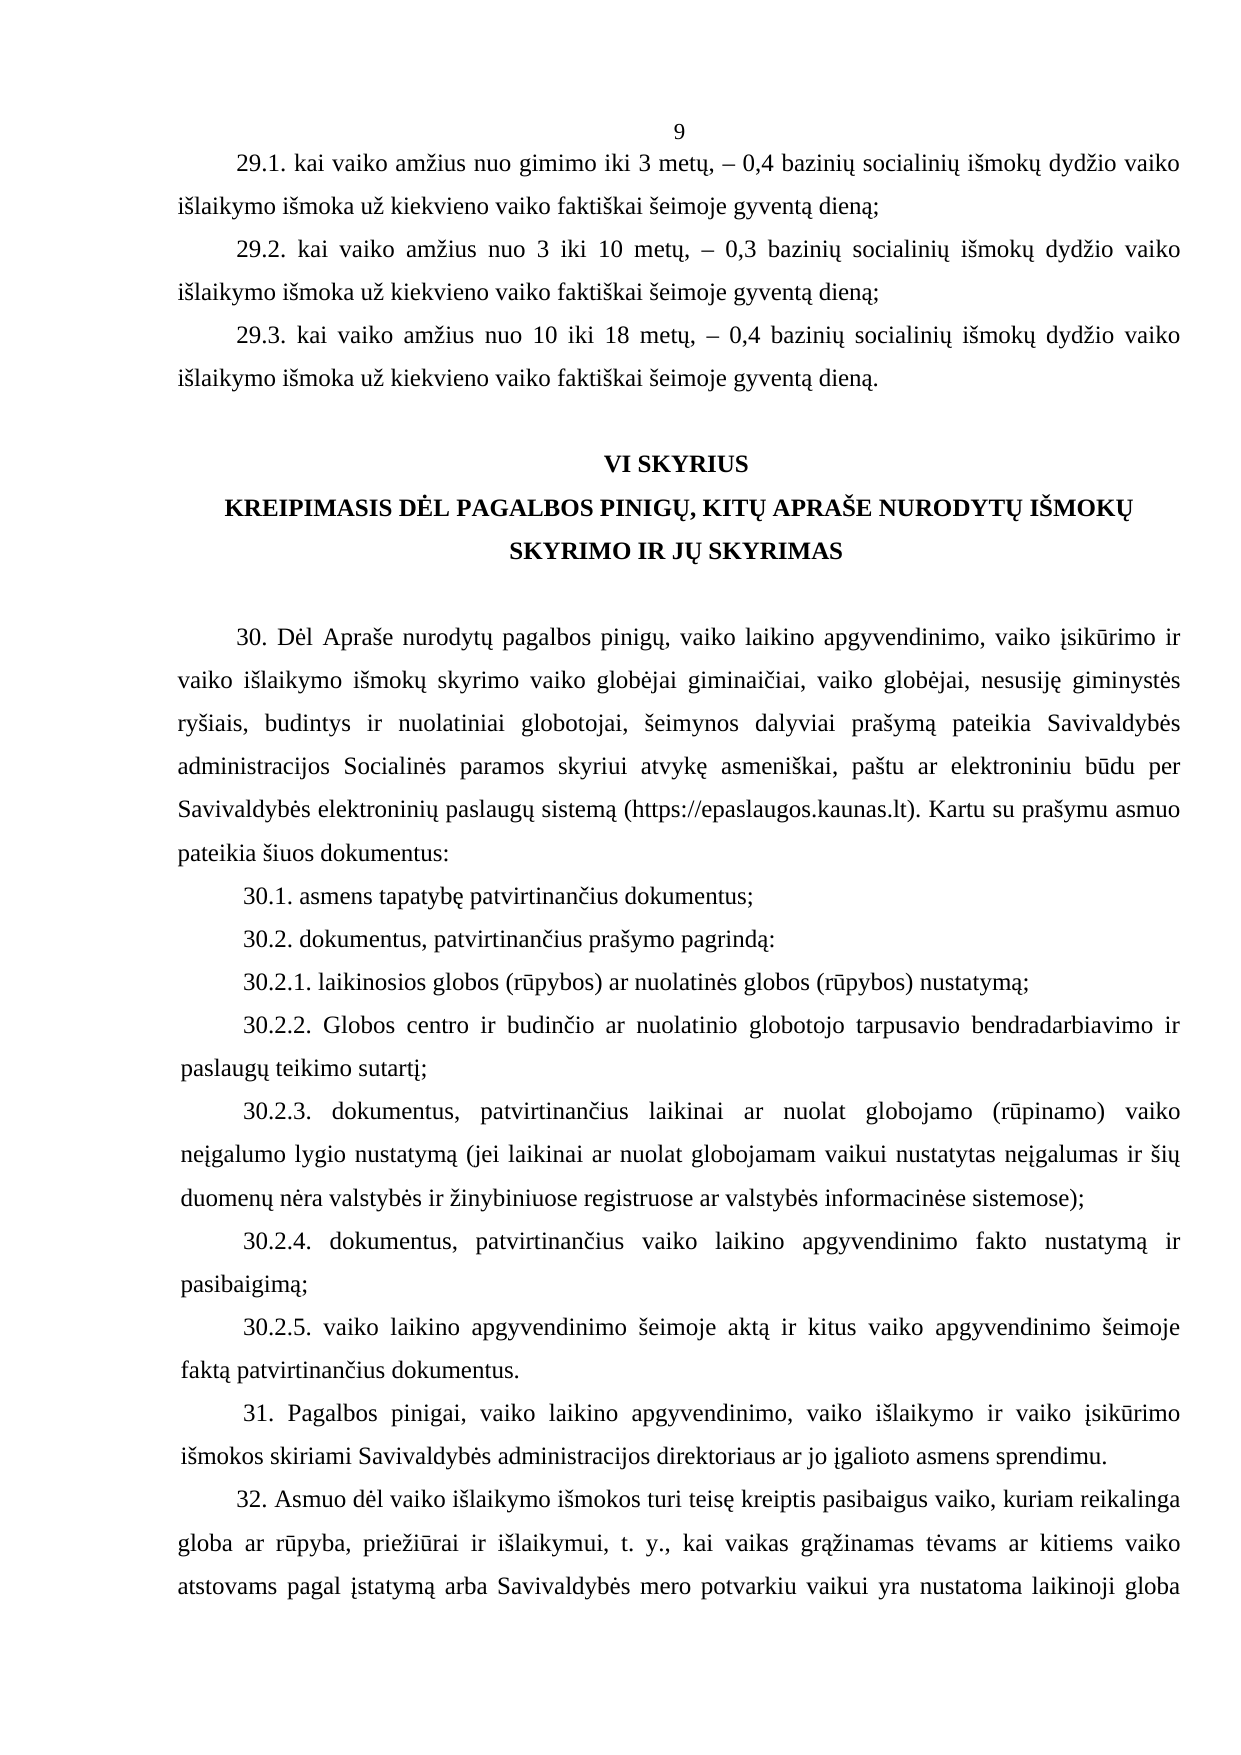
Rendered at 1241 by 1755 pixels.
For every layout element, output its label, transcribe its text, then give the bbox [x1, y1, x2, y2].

text 32. Asmuo dėl vaiko išlaikymo išmokos turi teisę kreiptis pasibaigus vaiko, kuriam reikalinga globa ar rūpyba, priežiūrai ir išlaikymui, t. y., kai vaikas grąžinamas tėvams ar kitiems vaiko atstovams pagal įstatymą arba Savivaldybės mero potvarkiu vaikui yra nustatoma laikinoji globa [177, 1484, 1181, 1599]
text VI SKYRIUS [177, 449, 1181, 478]
text 30.1. asmens tapatybę patvirtinančius dokumentus; [180, 881, 1181, 909]
text 30.2.5. vaiko laikino apgyvendinimo šeimoje aktą ir kitus vaiko apgyvendinimo šeimoje faktą patvirtinančius dokumentus. [180, 1312, 1181, 1384]
text 30.2.1. laikinosios globos (rūpybos) ar nuolatinės globos (rūpybos) nustatymą; [180, 967, 1181, 996]
text KREIPIMASIS DĖL PAGALBOS PINIGŲ, KITŲ APRAŠE NURODYTŲ IŠMOKŲ SKYRIMO IR JŲ SKYRIMAS [177, 493, 1181, 564]
text 29.1. kai vaiko amžius nuo gimimo iki 3 metų, – 0,4 bazinių socialinių išmokų dydžio vaiko išlaikymo išmoka už kiekvieno vaiko faktiškai šeimoje gyventą dieną; [177, 148, 1181, 219]
text 30.2.4. dokumentus, patvirtinančius vaiko laikino apgyvendinimo fakto nustatymą ir pasibaigimą; [180, 1226, 1181, 1298]
text 30.2.3. dokumentus, patvirtinančius laikinai ar nuolat globojamo (rūpinamo) vaiko neįgalumo lygio nustatymą (jei laikinai ar nuolat globojamam vaikui nustatytas neįgalumas ir šių duomenų nėra valstybės ir žinybiniuose registruose ar valstybės informacinėse sistemose); [180, 1096, 1181, 1211]
text 30.2.2. Globos centro ir budinčio ar nuolatinio globotojo tarpusavio bendradarbiavimo ir paslaugų teikimo sutartį; [180, 1010, 1181, 1082]
text 30.2. dokumentus, patvirtinančius prašymo pagrindą: [180, 924, 1181, 953]
text 30. Dėl Apraše nurodytų pagalbos pinigų, vaiko laikino apgyvendinimo, vaiko įsikūrimo ir vaiko išlaikymo išmokų skyrimo vaiko globėjai giminaičiai, vaiko globėjai, nesusiję giminystės ryšiais, budintys ir nuolatiniai globotojai, šeimynos dalyviai prašymą pateikia Savivaldybės administracijos Socialinės paramos skyriui atvykę asmeniškai, paštu ar elektroniniu būdu per Savivaldybės elektroninių paslaugų sistemą (https://epaslaugos.kaunas.lt). Kartu su prašymu asmuo pateikia šiuos dokumentus: [177, 622, 1181, 866]
text 29.2. kai vaiko amžius nuo 3 iki 10 metų, – 0,3 bazinių socialinių išmokų dydžio vaiko išlaikymo išmoka už kiekvieno vaiko faktiškai šeimoje gyventą dieną; [177, 234, 1181, 306]
text 31. Pagalbos pinigai, vaiko laikino apgyvendinimo, vaiko išlaikymo ir vaiko įsikūrimo išmokos skiriami Savivaldybės administracijos direktoriaus ar jo įgalioto asmens sprendimu. [180, 1398, 1181, 1470]
text 29.3. kai vaiko amžius nuo 10 iki 18 metų, – 0,4 bazinių socialinių išmokų dydžio vaiko išlaikymo išmoka už kiekvieno vaiko faktiškai šeimoje gyventą dieną. [177, 320, 1181, 392]
